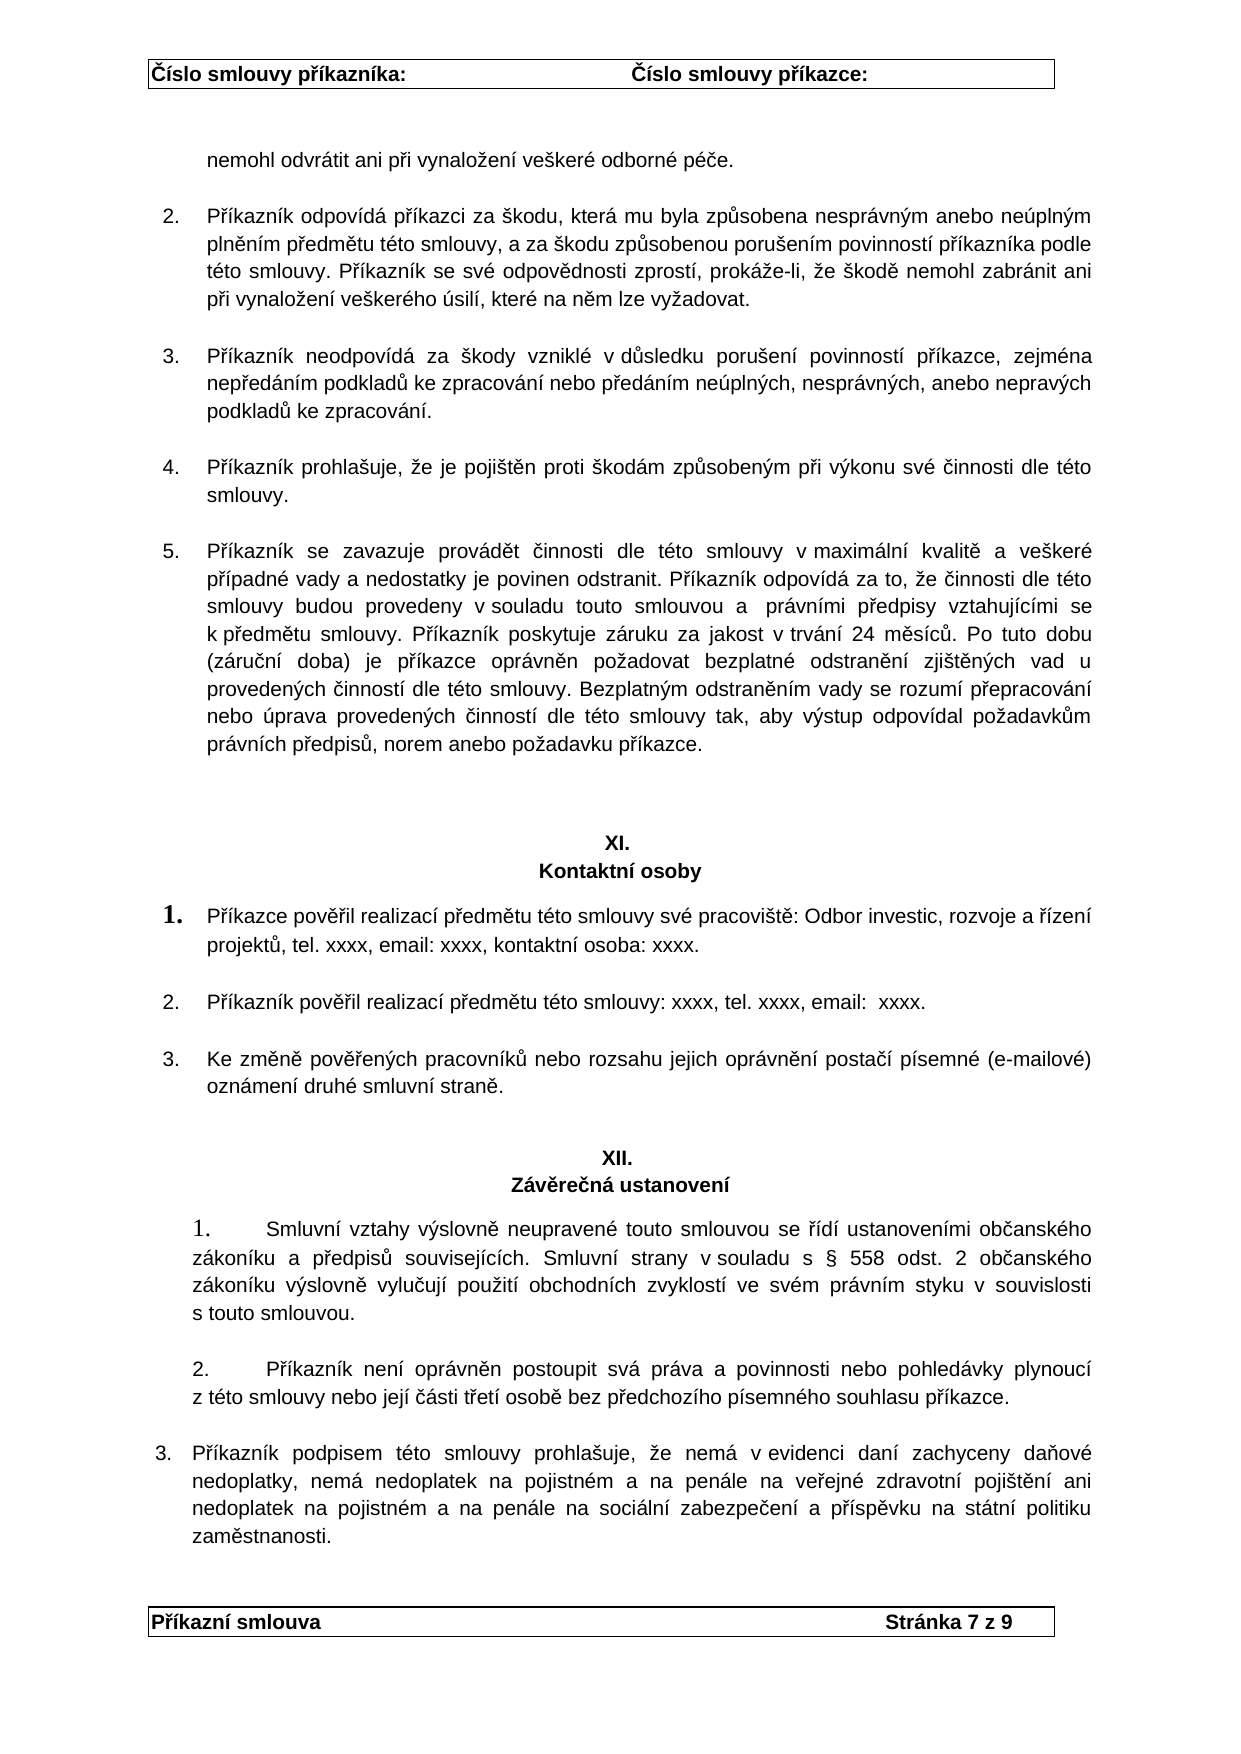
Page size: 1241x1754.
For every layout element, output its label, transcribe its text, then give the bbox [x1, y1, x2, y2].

list Ke změně pověřených pracovníků nebo rozsahu jejich oprávnění postačí písemné (e-mailové) oznámení druhé smluvní straně. [162, 1046, 1093, 1098]
list Příkazník není oprávněn postoupit svá práva a povinnosti nebo pohledávky plynoucí z této smlouvy nebo její části třetí osobě bez předchozího písemného souhlasu příkazce. [192, 1357, 1093, 1408]
text XII. [148, 1146, 1093, 1169]
list Příkazník neodpovídá za škody vzniklé v důsledku porušení povinností příkazce, zejména nepředáním podkladů ke zpracování nebo předáním neúplných, nesprávných, anebo nepravých podkladů ke zpracování. [162, 343, 1093, 422]
list Příkazník pověřil realizací předmětu této smlouvy: xxxx, tel. xxxx, email: xxxx. [162, 990, 1093, 1014]
text XI. [148, 831, 1093, 855]
list nemohl odvrátit ani při vynaložení veškeré odborné péče. [162, 148, 1093, 172]
list Příkazník prohlašuje, že je pojištěn proti škodám způsobeným při výkonu své činnosti dle této smlouvy. [162, 455, 1093, 507]
text Kontaktní osoby [148, 858, 1093, 882]
list Příkazník odpovídá příkazci za škodu, která mu byla způsobena nesprávným anebo neúplným plněním předmětu této smlouvy, a za škodu způsobenou porušením povinností příkazníka podle této smlouvy. Příkazník se své odpovědnosti zprostí, prokáže-li, že škodě nemohl zabránit ani při vynaložení veškerého úsilí, které na něm lze vyžadovat. [162, 204, 1093, 311]
list Příkazník podpisem této smlouvy prohlašuje, že nemá v evidenci daní zachyceny daňové nedoplatky, nemá nedoplatek na pojistném a na penále na veřejné zdravotní pojištění ani nedoplatek na pojistném a na penále na sociální zabezpečení a příspěvku na státní politiku zaměstnanosti. [155, 1441, 1093, 1548]
list Příkazce pověřil realizací předmětu této smlouvy své pracoviště: Odbor investic, rozvoje a řízení projektů, tel. xxxx, email: xxxx, kontaktní osoba: xxxx. [162, 898, 1093, 957]
list Smluvní vztahy výslovně neupravené touto smlouvou se řídí ustanoveními občanského zákoníku a předpisů souvisejících. Smluvní strany v souladu s § 558 odst. 2 občanského zákoníku výslovně vylučují použití obchodních zvyklostí ve svém právním styku v souvislosti s touto smlouvou. [192, 1213, 1093, 1324]
list Příkazník se zavazuje provádět činnosti dle této smlouvy v maximální kvalitě a veškeré případné vady a nedostatky je povinen odstranit. Příkazník odpovídá za to, že činnosti dle této smlouvy budou provedeny v souladu touto smlouvou a právními předpisy vztahujícími se k předmětu smlouvy. Příkazník poskytuje záruku za jakost v trvání 24 měsíců. Po tuto dobu (záruční doba) je příkazce oprávněn požadovat bezplatné odstranění zjištěných vad u provedených činností dle této smlouvy. Bezplatným odstraněním vady se rozumí přepracování nebo úprava provedených činností dle této smlouvy tak, aby výstup odpovídal požadavkům právních předpisů, norem anebo požadavku příkazce. [162, 539, 1093, 756]
text Závěrečná ustanovení [148, 1173, 1093, 1197]
